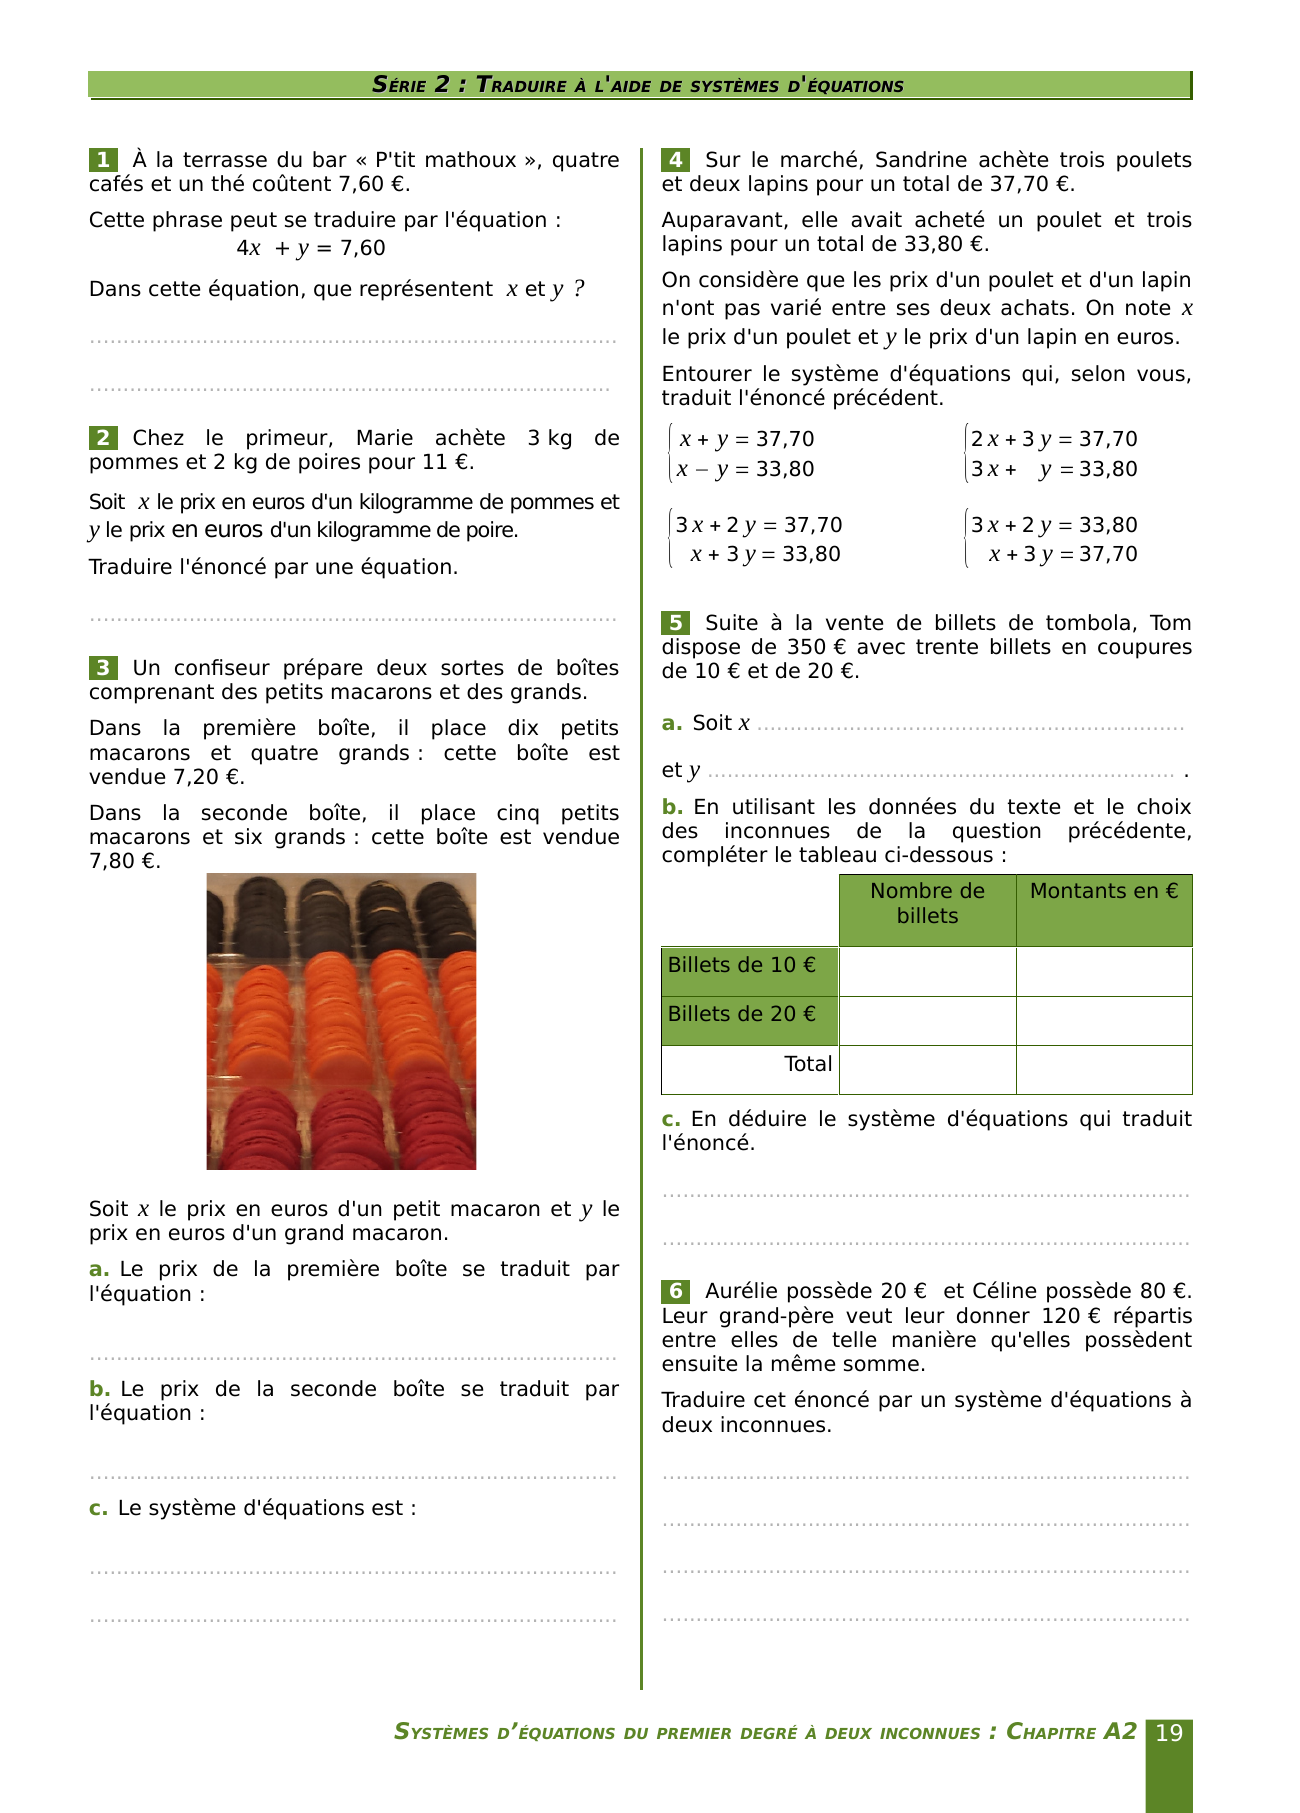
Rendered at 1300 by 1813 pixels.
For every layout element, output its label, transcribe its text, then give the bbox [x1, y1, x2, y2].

list …............................................................................. [661, 1203, 1193, 1250]
list Entourer le système d'équations qui, selon vous, traduit l'énoncé précédent. [661, 362, 1193, 410]
list Dans la première boîte, il place dix petits macarons et quatre grands : cette boîte est vendue 7,20 €. [88, 716, 620, 789]
list Dans cette équation, que représentent x et y ? [88, 273, 620, 301]
table_cell [840, 997, 1016, 1045]
text …............................................................................. [88, 1437, 620, 1484]
list 4x + y = 7,60 [207, 232, 620, 261]
text ….............................................................................…............................................................................. [88, 1532, 620, 1627]
list …............................................................................ [88, 349, 620, 396]
list Auparavant, elle avait acheté un poulet et trois lapins pour un total de 33,80 €. [661, 208, 1193, 256]
list Le prix de la première boîte se traduit par l'équation : [88, 1257, 620, 1306]
list ….............................................................................…............................................................................. [661, 1484, 1193, 1579]
list Chez le primeur, Marie achète 3 kg de pommes et 2 kg de poires pour 11 €. [88, 426, 620, 474]
table_cell Total [662, 1046, 838, 1094]
list Le prix de la seconde boîte se traduit par l'équation : [88, 1377, 620, 1425]
list Traduire cet énoncé par un système d'équations à deux inconnues. [661, 1388, 1193, 1437]
list Soit x le prix en euros d'un kilogramme de pommes et y le prix en euros d'un kilogramme de poire. [88, 486, 620, 543]
list …............................................................................. [88, 579, 620, 627]
table_cell [840, 948, 1016, 996]
list …............................................................................. [88, 301, 620, 349]
list Traduire l'énoncé par une équation. [88, 555, 620, 579]
table_cell [1017, 1046, 1192, 1094]
list et y ....................................................................... . [661, 736, 1193, 783]
list On considère que les prix d'un poulet et d'un lapin n'ont pas varié entre ses deux achats. On note x le prix d'un poulet et y le prix d'un lapin en euros. [661, 268, 1193, 350]
table_cell [840, 1046, 1016, 1094]
list Cette phrase peut se traduire par l'équation : [88, 208, 620, 232]
list Suite à la vente de billets de tombola, Tom dispose de 350 € avec trente billets en coupures de 10 € et de 20 €. [661, 611, 1193, 684]
list Le système d'équations est : [88, 1496, 620, 1521]
picture [206, 873, 477, 1170]
list Aurélie possède 20 € et Céline possède 80 €. Leur grand-père veut leur donner 120 € répartis entre elles de telle manière qu'elles possèdent ensuite la même somme. [661, 1279, 1193, 1377]
table_header Montants en € [1017, 875, 1192, 946]
table_header [661, 874, 838, 946]
table_header Nombre de billets [840, 875, 1016, 946]
list Sur le marché, Sandrine achète trois poulets et deux lapins pour un total de 37,70 €. [661, 148, 1193, 196]
list …............................................................................. [661, 1579, 1193, 1626]
list Soit x ................................................................. [661, 707, 1193, 736]
list …............................................................................. [661, 1437, 1193, 1484]
list …............................................................................. [661, 1156, 1193, 1203]
table_cell [1017, 997, 1192, 1045]
list Dans la seconde boîte, il place cinq petits macarons et six grands : cette boîte est vendue 7,80 €. [88, 801, 620, 874]
list Soit x le prix en euros d'un petit macaron et y le prix en euros d'un grand macaron. [88, 1193, 620, 1246]
table_cell Billets de 10 € [662, 948, 838, 996]
list Un confiseur prépare deux sortes de boîtes comprenant des petits macarons et des grands. [88, 656, 620, 705]
text …............................................................................. [88, 1318, 620, 1365]
table_cell Billets de 20 € [662, 997, 838, 1045]
table_cell [1017, 948, 1192, 996]
list En utilisant les données du texte et le choix des inconnues de la question précédente, compléter le tableau ci-dessous : [661, 795, 1193, 868]
list À la terrasse du bar « P'tit mathoux », quatre cafés et un thé coûtent 7,60 €. [88, 148, 620, 196]
list En déduire le système d'équations qui traduit l'énoncé. [661, 1107, 1193, 1156]
